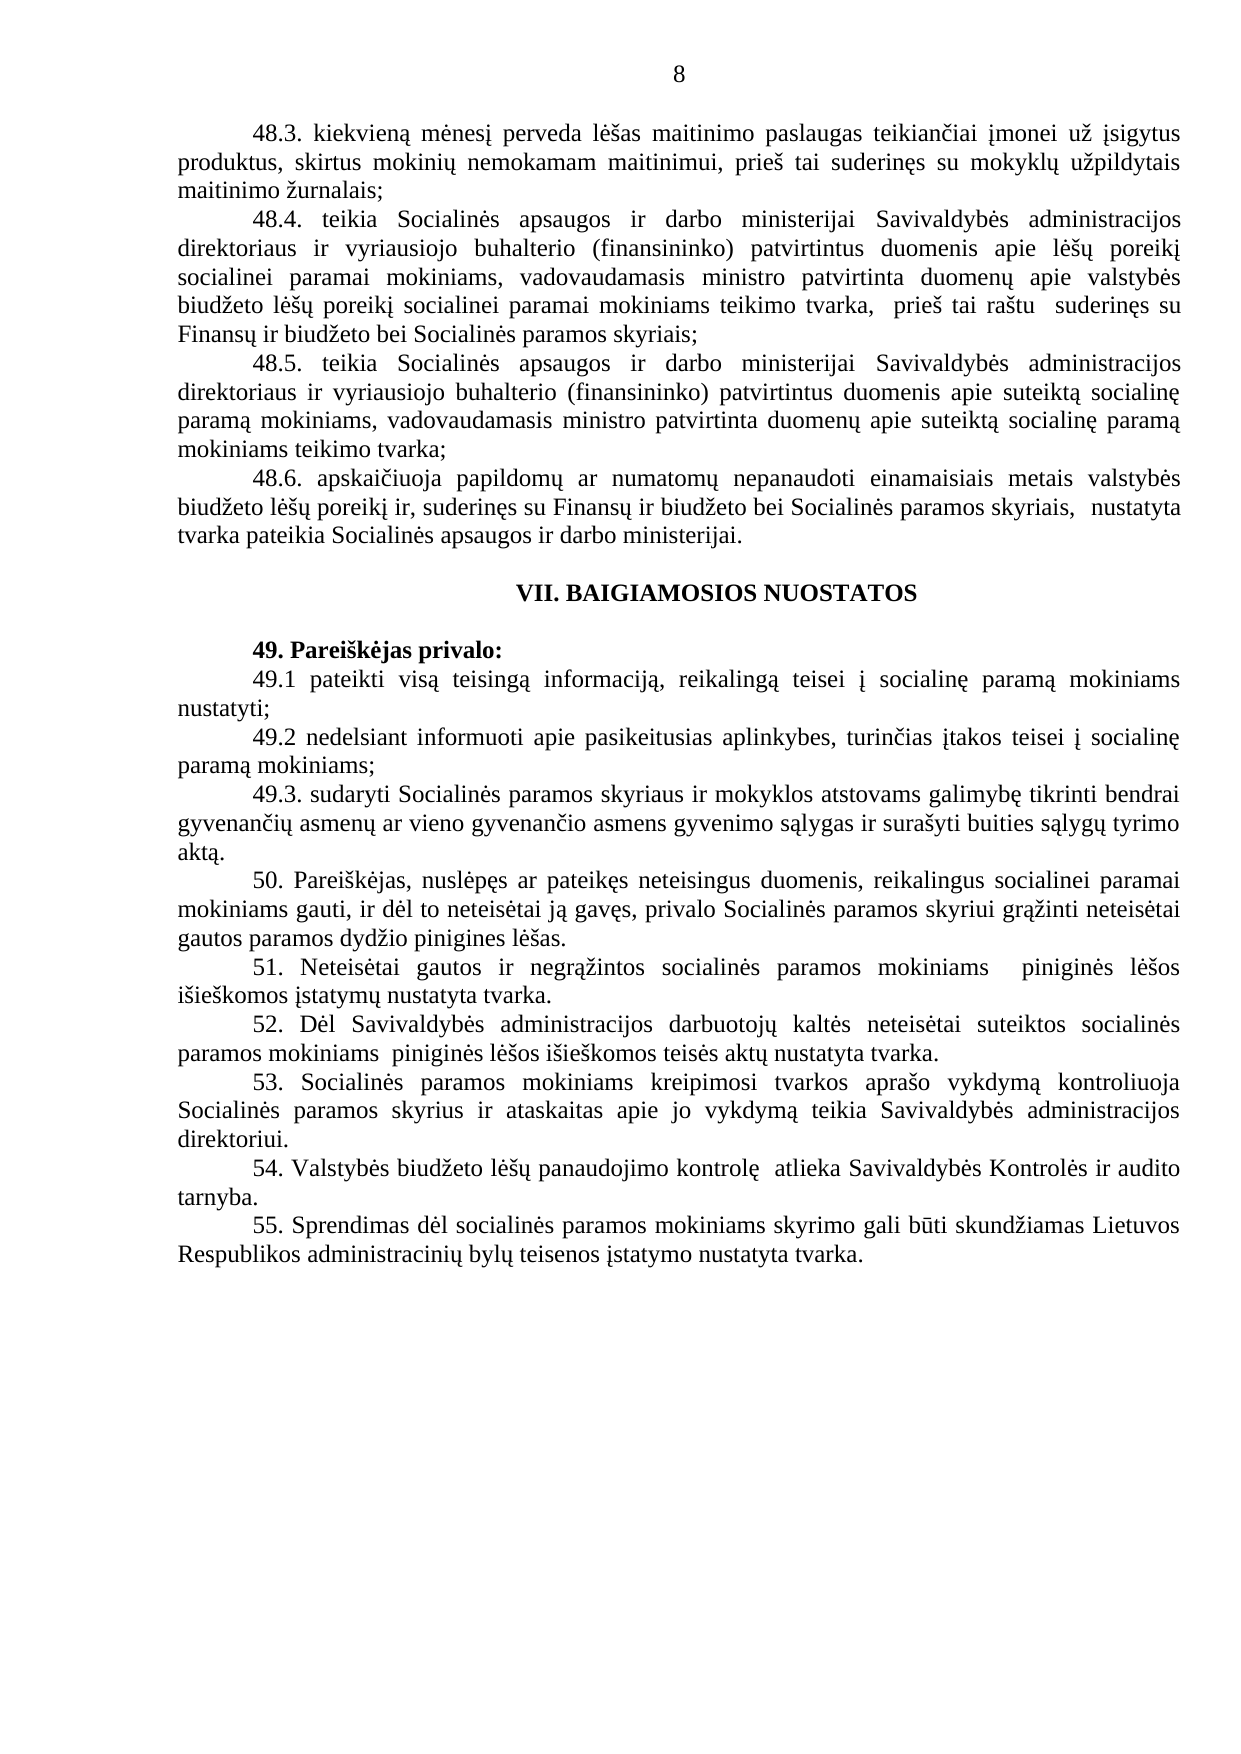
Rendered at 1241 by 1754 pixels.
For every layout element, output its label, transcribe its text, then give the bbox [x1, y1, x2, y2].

text 48.6. apskaičiuoja papildomų ar numatomų nepanaudoti einamaisiais metais valstybės biudžeto lėšų poreikį ir, suderinęs su Finansų ir biudžeto bei Socialinės paramos skyriais, nustatyta tvarka pateikia Socialinės apsaugos ir darbo ministerijai. [177, 463, 1181, 549]
text VII. BAIGIAMOSIOS NUOSTATOS [177, 578, 1181, 607]
text 54. Valstybės biudžeto lėšų panaudojimo kontrolę atlieka Savivaldybės Kontrolės ir audito tarnyba. [177, 1153, 1181, 1211]
text 52. Dėl Savivaldybės administracijos darbuotojų kaltės neteisėtai suteiktos socialinės paramos mokiniams piniginės lėšos išieškomos teisės aktų nustatyta tvarka. [177, 1009, 1181, 1067]
text 51. Neteisėtai gautos ir negrąžintos socialinės paramos mokiniams piniginės lėšos išieškomos įstatymų nustatyta tvarka. [177, 952, 1181, 1009]
text 49.1 pateikti visą teisingą informaciją, reikalingą teisei į socialinę paramą mokiniams nustatyti; [177, 664, 1181, 722]
text 49. Pareiškėjas privalo: [177, 636, 1181, 664]
text 48.4. teikia Socialinės apsaugos ir darbo ministerijai Savivaldybės administracijos direktoriaus ir vyriausiojo buhalterio (finansininko) patvirtintus duomenis apie lėšų poreikį socialinei paramai mokiniams, vadovaudamasis ministro patvirtinta duomenų apie valstybės biudžeto lėšų poreikį socialinei paramai mokiniams teikimo tvarka, prieš tai raštu suderinęs su Finansų ir biudžeto bei Socialinės paramos skyriais; [177, 204, 1181, 348]
text 48.3. kiekvieną mėnesį perveda lėšas maitinimo paslaugas teikiančiai įmonei už įsigytus produktus, skirtus mokinių nemokamam maitinimui, prieš tai suderinęs su mokyklų užpildytais maitinimo žurnalais; [177, 118, 1181, 204]
text 49.3. sudaryti Socialinės paramos skyriaus ir mokyklos atstovams galimybę tikrinti bendrai gyvenančių asmenų ar vieno gyvenančio asmens gyvenimo sąlygas ir surašyti buities sąlygų tyrimo aktą. [177, 779, 1181, 866]
text 50. Pareiškėjas, nuslėpęs ar pateikęs neteisingus duomenis, reikalingus socialinei paramai mokiniams gauti, ir dėl to neteisėtai ją gavęs, privalo Socialinės paramos skyriui grąžinti neteisėtai gautos paramos dydžio pinigines lėšas. [177, 866, 1181, 952]
text 49.2 nedelsiant informuoti apie pasikeitusias aplinkybes, turinčias įtakos teisei į socialinę paramą mokiniams; [177, 722, 1181, 779]
text 55. Sprendimas dėl socialinės paramos mokiniams skyrimo gali būti skundžiamas Lietuvos Respublikos administracinių bylų teisenos įstatymo nustatyta tvarka. [177, 1211, 1181, 1268]
text 48.5. teikia Socialinės apsaugos ir darbo ministerijai Savivaldybės administracijos direktoriaus ir vyriausiojo buhalterio (finansininko) patvirtintus duomenis apie suteiktą socialinę paramą mokiniams, vadovaudamasis ministro patvirtinta duomenų apie suteiktą socialinę paramą mokiniams teikimo tvarka; [177, 348, 1181, 463]
text 53. Socialinės paramos mokiniams kreipimosi tvarkos aprašo vykdymą kontroliuoja Socialinės paramos skyrius ir ataskaitas apie jo vykdymą teikia Savivaldybės administracijos direktoriui. [177, 1067, 1181, 1153]
